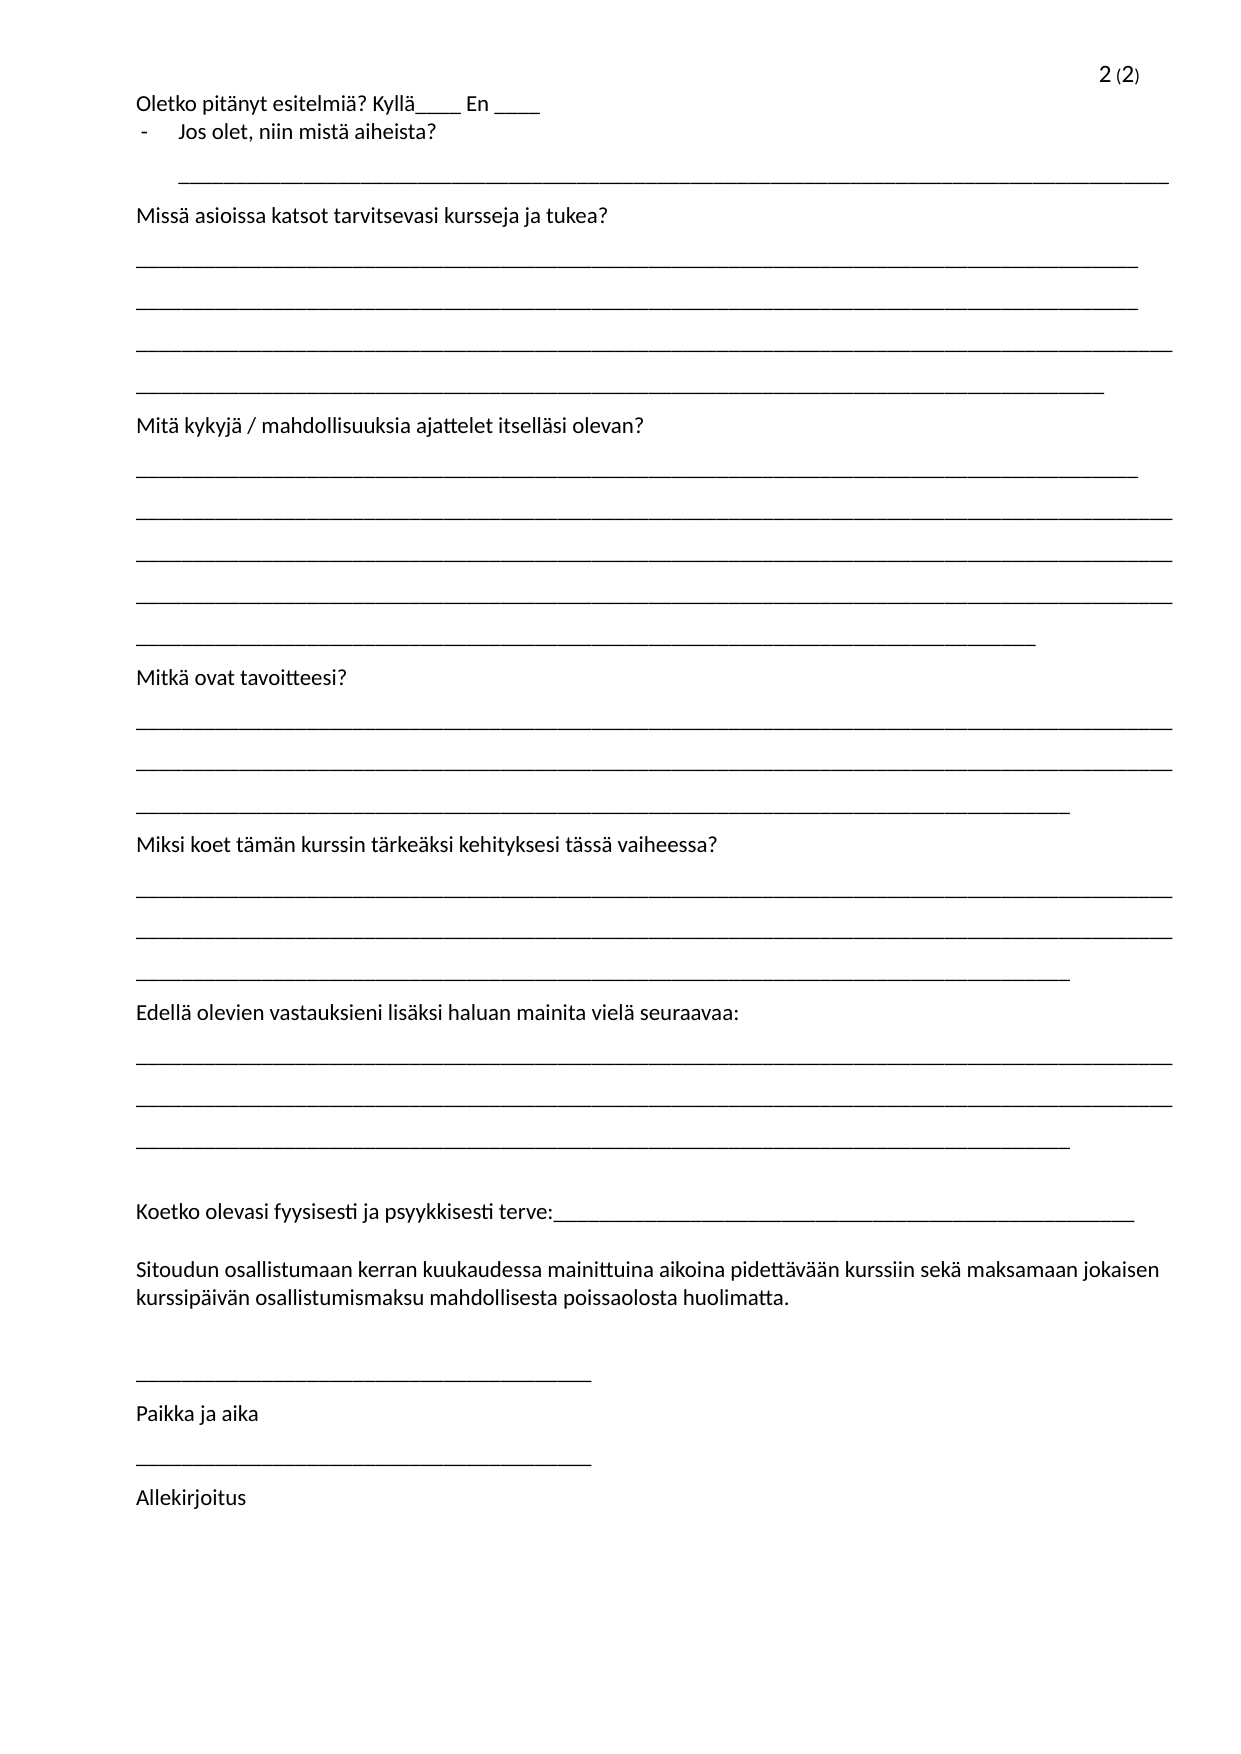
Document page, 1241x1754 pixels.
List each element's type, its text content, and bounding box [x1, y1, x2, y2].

text Mitkä ovat tavoitteesi? ________________________________________________________________________________________________________________________________________________________________________________________________________________________________________________________________________ [136, 663, 1181, 817]
text Koetko olevasi fyysisesti ja psyykkisesti terve:___________________________________________________ [136, 1197, 1181, 1225]
text ________________________________________________________________________________________________________________________________________________________________________________________________________________________________________________________________________ [136, 1041, 1181, 1152]
text Paikka ja aika [136, 1399, 1181, 1427]
text Allekirjoitus [136, 1483, 1181, 1511]
text ________________________________________________________________________________________________________________________________________________________________________________ [136, 327, 1181, 397]
text Mitä kykyjä / mahdollisuuksia ajattelet itselläsi olevan? ________________________________________________________________________________________ [136, 411, 1181, 481]
text Oletko pitänyt esitelmiä? Kyllä____ En ____ [136, 89, 1181, 117]
text Missä asioissa katsot tarvitsevasi kursseja ja tukea? ________________________________________________________________________________________ [136, 201, 1181, 271]
text Miksi koet tämän kurssin tärkeäksi kehityksesi tässä vaiheessa?________________________________________________________________________________________________________________________________________________________________________________________________________________________________________________________________________ [136, 831, 1181, 984]
text ________________________________________ [136, 1357, 1181, 1385]
text ________________________________________ [136, 1441, 1181, 1469]
text Sitoudun osallistumaan kerran kuukaudessa mainittuina aikoina pidettävään kurssiin sekä maksamaan jokaisen kurssipäivän osallistumismaksu mahdollisesta poissaolosta huolimatta. [136, 1256, 1181, 1312]
text Edellä olevien vastauksieni lisäksi haluan mainita vielä seuraavaa: [136, 998, 1181, 1027]
text ________________________________________________________________________________________________________________________________________________________________________________________________________________________________________________________________________________________________________________________________________________________________ [136, 495, 1181, 649]
text ________________________________________________________________________________________ [136, 285, 1181, 313]
list Jos olet, niin mistä aiheista? _______________________________________________________________________________________ [141, 117, 1181, 187]
